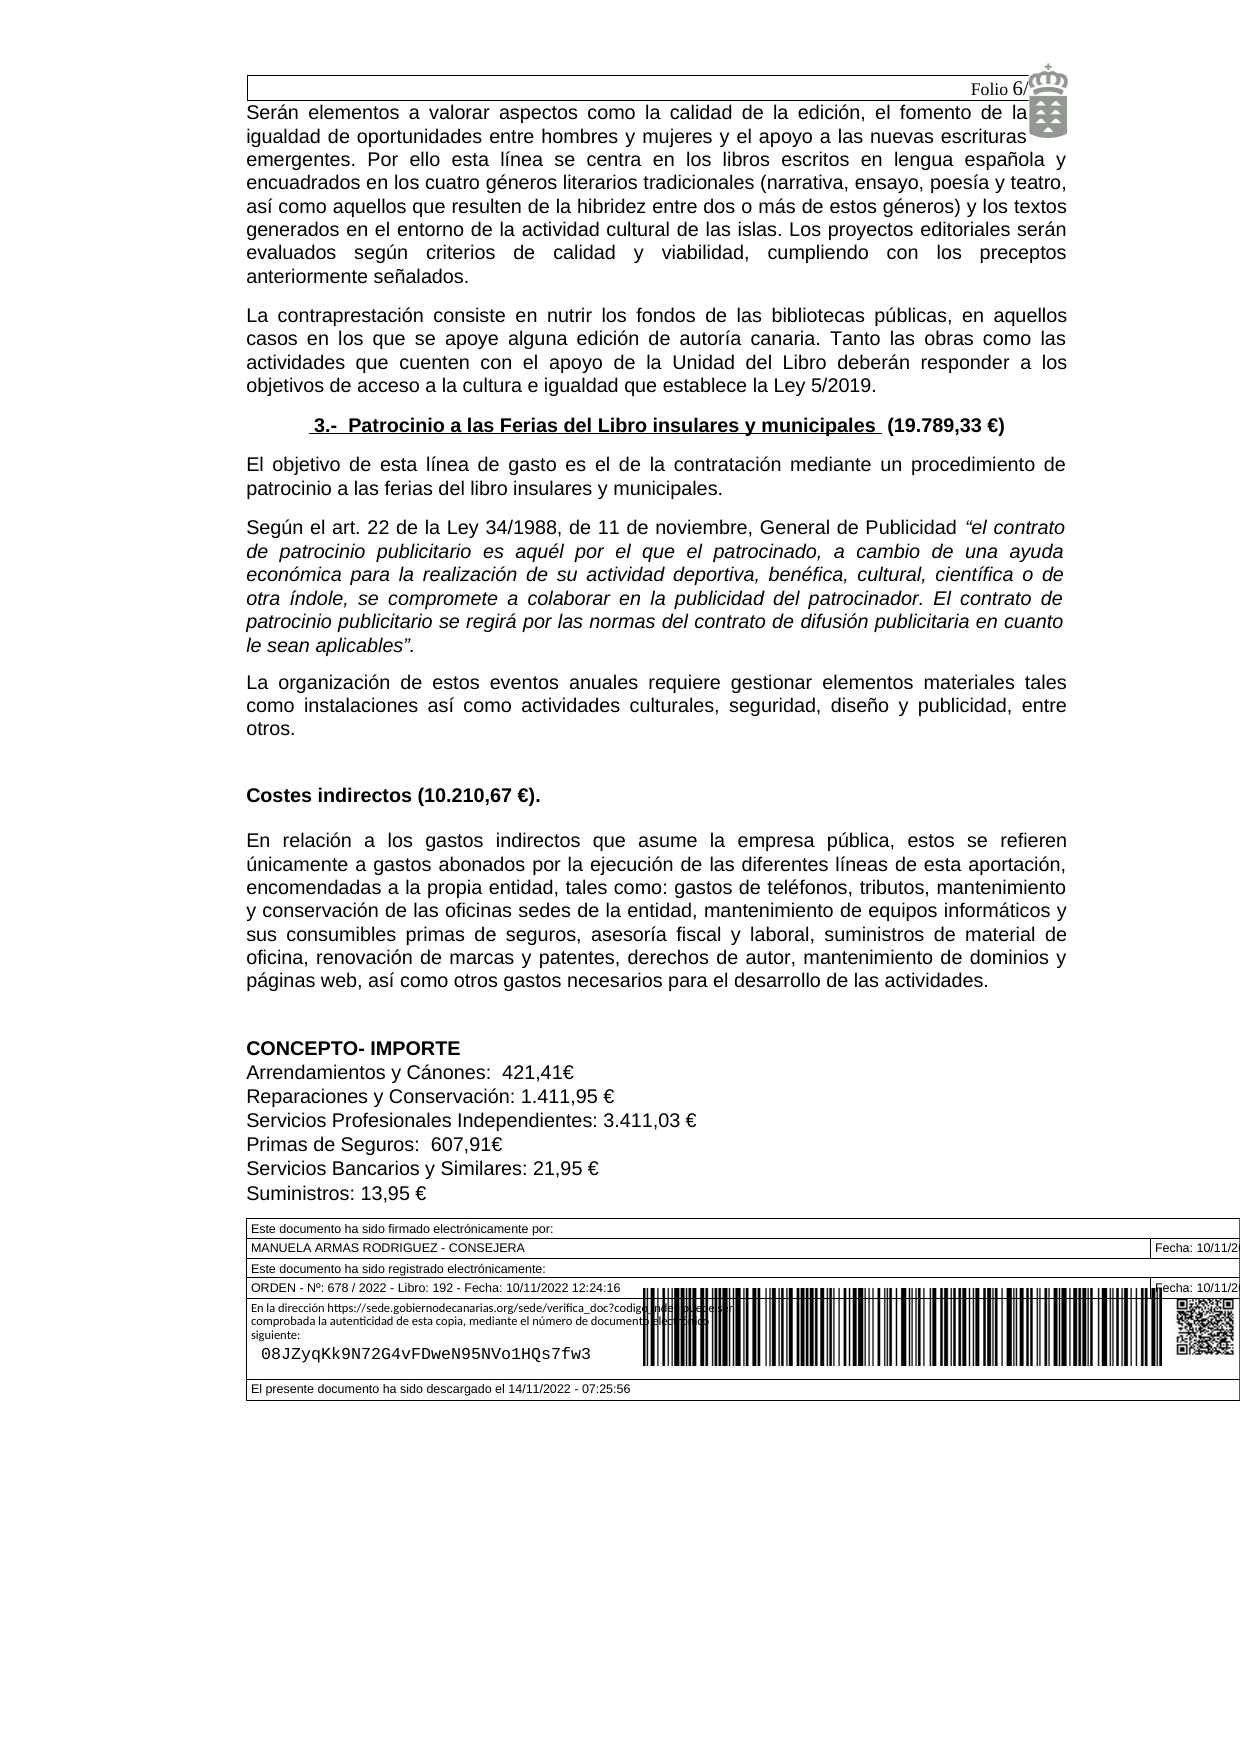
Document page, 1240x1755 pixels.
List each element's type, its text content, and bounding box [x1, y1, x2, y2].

text El objetivo de esta línea de gasto es el de la contratación mediante un procedimiento de patrocinio a las ferias del libro insulares y municipales. [246, 453, 1068, 499]
text Suministros: 13,95 € [246, 1181, 1068, 1204]
text Arrendamientos y Cánones: 421,41€ [246, 1061, 1068, 1083]
text Servicios Profesionales Independientes: 3.411,03 € [246, 1109, 1068, 1132]
text En relación a los gastos indirectos que asume la empresa pública, estos se refieren únicamente a gastos abonados por la ejecución de las diferentes líneas de esta aportación, encomendadas a la propia entidad, tales como: gastos de teléfonos, tributos, mantenimiento y conservación de las oficinas sedes de la entidad, mantenimiento de equipos informáticos y sus consumibles primas de seguros, asesoría fiscal y laboral, suministros de material de oficina, renovación de marcas y patentes, derechos de autor, mantenimiento de dominios y páginas web, así como otros gastos necesarios para el desarrollo de las actividades. [246, 829, 1068, 992]
text Servicios Bancarios y Similares: 21,95 € [246, 1157, 1068, 1180]
text Primas de Seguros: 607,91€ [246, 1133, 1068, 1156]
text CONCEPTO- IMPORTE [246, 1036, 1068, 1059]
text La contraprestación consiste en nutrir los fondos de las bibliotecas públicas, en aquellos casos en los que se apoye alguna edición de autoría canaria. Tanto las obras como las actividades que cuenten con el apoyo de la Unidad del Libro deberán responder a los objetivos de acceso a la cultura e igualdad que establece la Ley 5/2019. [246, 304, 1068, 397]
text La organización de estos eventos anuales requiere gestionar elementos materiales tales como instalaciones así como actividades culturales, seguridad, diseño y publicidad, entre otros. [246, 671, 1068, 740]
text Según el art. 22 de la Ley 34/1988, de 11 de noviembre, General de Publicidad “el contrato de patrocinio publicitario es aquél por el que el patrocinado, a cambio de una ayuda económica para la realización de su actividad deportiva, benéfica, cultural, científica o de otra índole, se compromete a colaborar en la publicidad del patrocinador. El contrato de patrocinio publicitario se regirá por las normas del contrato de difusión publicitaria en cuanto le sean aplicables”. [246, 516, 1067, 657]
subtitle 3.- Patrocinio a las Ferias del Libro insulares y municipales (19.789,33 €) [308, 413, 1068, 436]
text Costes indirectos (10.210,67 €). [246, 784, 1068, 807]
text Serán elementos a valorar aspectos como la calidad de la edición, el fomento de la igualdad de oportunidades entre hombres y mujeres y el apoyo a las nuevas escrituras emergentes. Por ello esta línea se centra en los libros escritos en lengua española y encuadrados en los cuatro géneros literarios tradicionales (narrativa, ensayo, poesía y teatro, así como aquellos que resulten de la hibridez entre dos o más de estos géneros) y los textos generados en el entorno de la actividad cultural de las islas. Los proyectos editoriales serán evaluados según criterios de calidad y viabilidad, cumpliendo con los preceptos anteriormente señalados. [246, 101, 1068, 287]
text Reparaciones y Conservación: 1.411,95 € [246, 1085, 1068, 1107]
